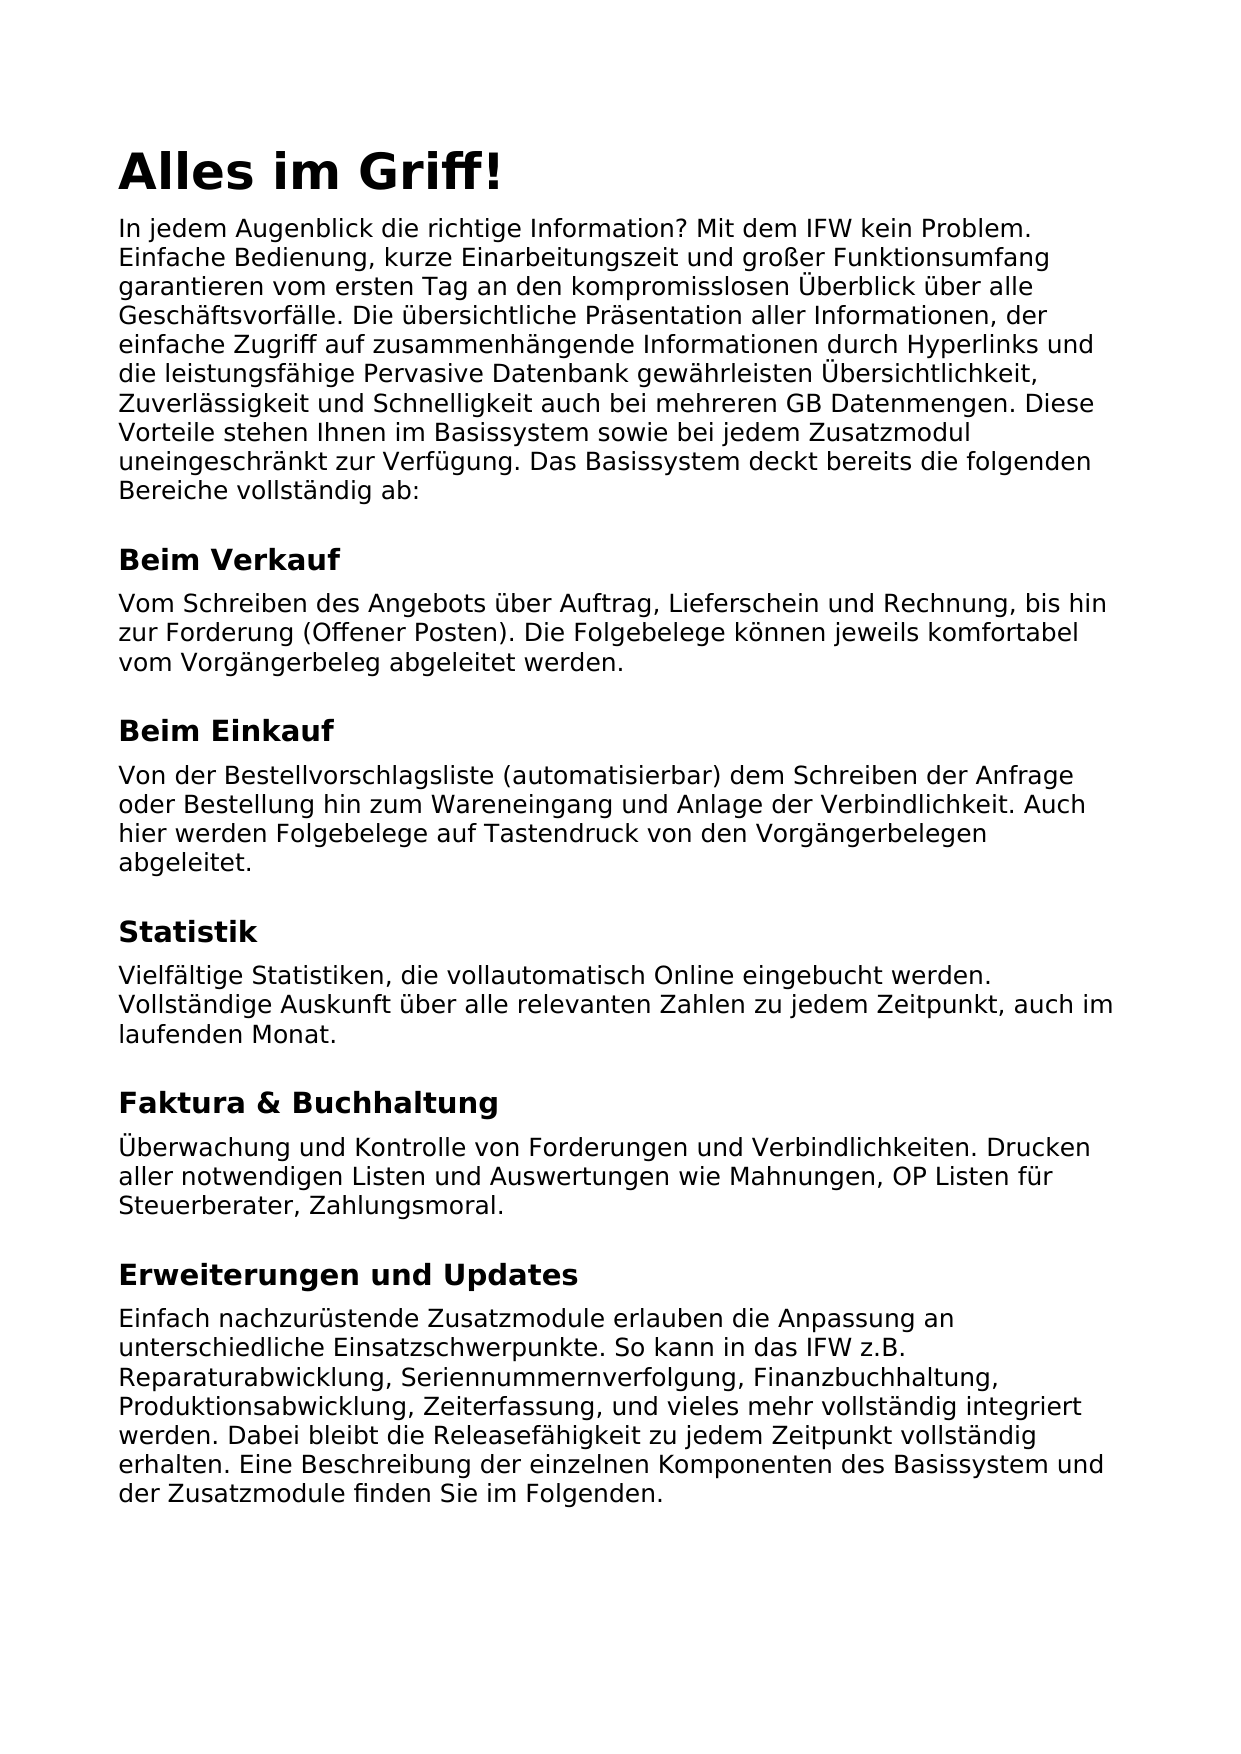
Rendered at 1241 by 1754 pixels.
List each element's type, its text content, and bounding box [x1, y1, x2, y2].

text Vom Schreiben des Angebots über Auftrag, Lieferschein und Rechnung, bis hin zur Forderung (Offener Posten). Die Folgebelege können jeweils komfortabel vom Vorgängerbeleg abgeleitet werden. [118, 589, 1122, 677]
text Einfach nachzurüstende Zusatzmodule erlauben die Anpassung an unterschiedliche Einsatzschwerpunkte. So kann in das IFW z.B. Reparaturabwicklung, Seriennummernverfolgung, Finanzbuchhaltung, Produktionsabwicklung, Zeiterfassung, und vieles mehr vollständig integriert werden. Dabei bleibt die Releasefähigkeit zu jedem Zeitpunkt vollständig erhalten. Eine Beschreibung der einzelnen Komponenten des Basissystem und der Zusatzmodule finden Sie im Folgenden. [118, 1304, 1122, 1509]
subtitle Statistik [118, 915, 1122, 949]
text Vielfältige Statistiken, die vollautomatisch Online eingebucht werden. Vollständige Auskunft über alle relevanten Zahlen zu jedem Zeitpunkt, auch im laufenden Monat. [118, 962, 1122, 1049]
subtitle Beim Einkauf [118, 714, 1122, 748]
subtitle Erweiterungen und Updates [118, 1258, 1122, 1292]
subtitle Beim Verkauf [118, 543, 1122, 577]
subtitle Alles im Griff! [118, 143, 1122, 201]
subtitle Faktura & Buchhaltung [118, 1087, 1122, 1121]
text In jedem Augenblick die richtige Information? Mit dem IFW kein Problem. Einfache Bedienung, kurze Einarbeitungszeit und großer Funktionsumfang garantieren vom ersten Tag an den kompromisslosen Überblick über alle Geschäftsvorfälle. Die übersichtliche Präsentation aller Informationen, der einfache Zugriff auf zusammenhängende Informationen durch Hyperlinks und die leistungsfähige Pervasive Datenbank gewährleisten Übersichtlichkeit, Zuverlässigkeit und Schnelligkeit auch bei mehreren GB Datenmengen. Diese Vorteile stehen Ihnen im Basissystem sowie bei jedem Zusatzmodul uneingeschränkt zur Verfügung. Das Basissystem deckt bereits die folgenden Bereiche vollständig ab: [118, 214, 1122, 506]
text Von der Bestellvorschlagsliste (automatisierbar) dem Schreiben der Anfrage oder Bestellung hin zum Wareneingang und Anlage der Verbindlichkeit. Auch hier werden Folgebelege auf Tastendruck von den Vorgängerbelegen abgeleitet. [118, 761, 1122, 878]
text Überwachung und Kontrolle von Forderungen und Verbindlichkeiten. Drucken aller notwendigen Listen und Auswertungen wie Mahnungen, OP Listen für Steuerberater, Zahlungsmoral. [118, 1133, 1122, 1221]
